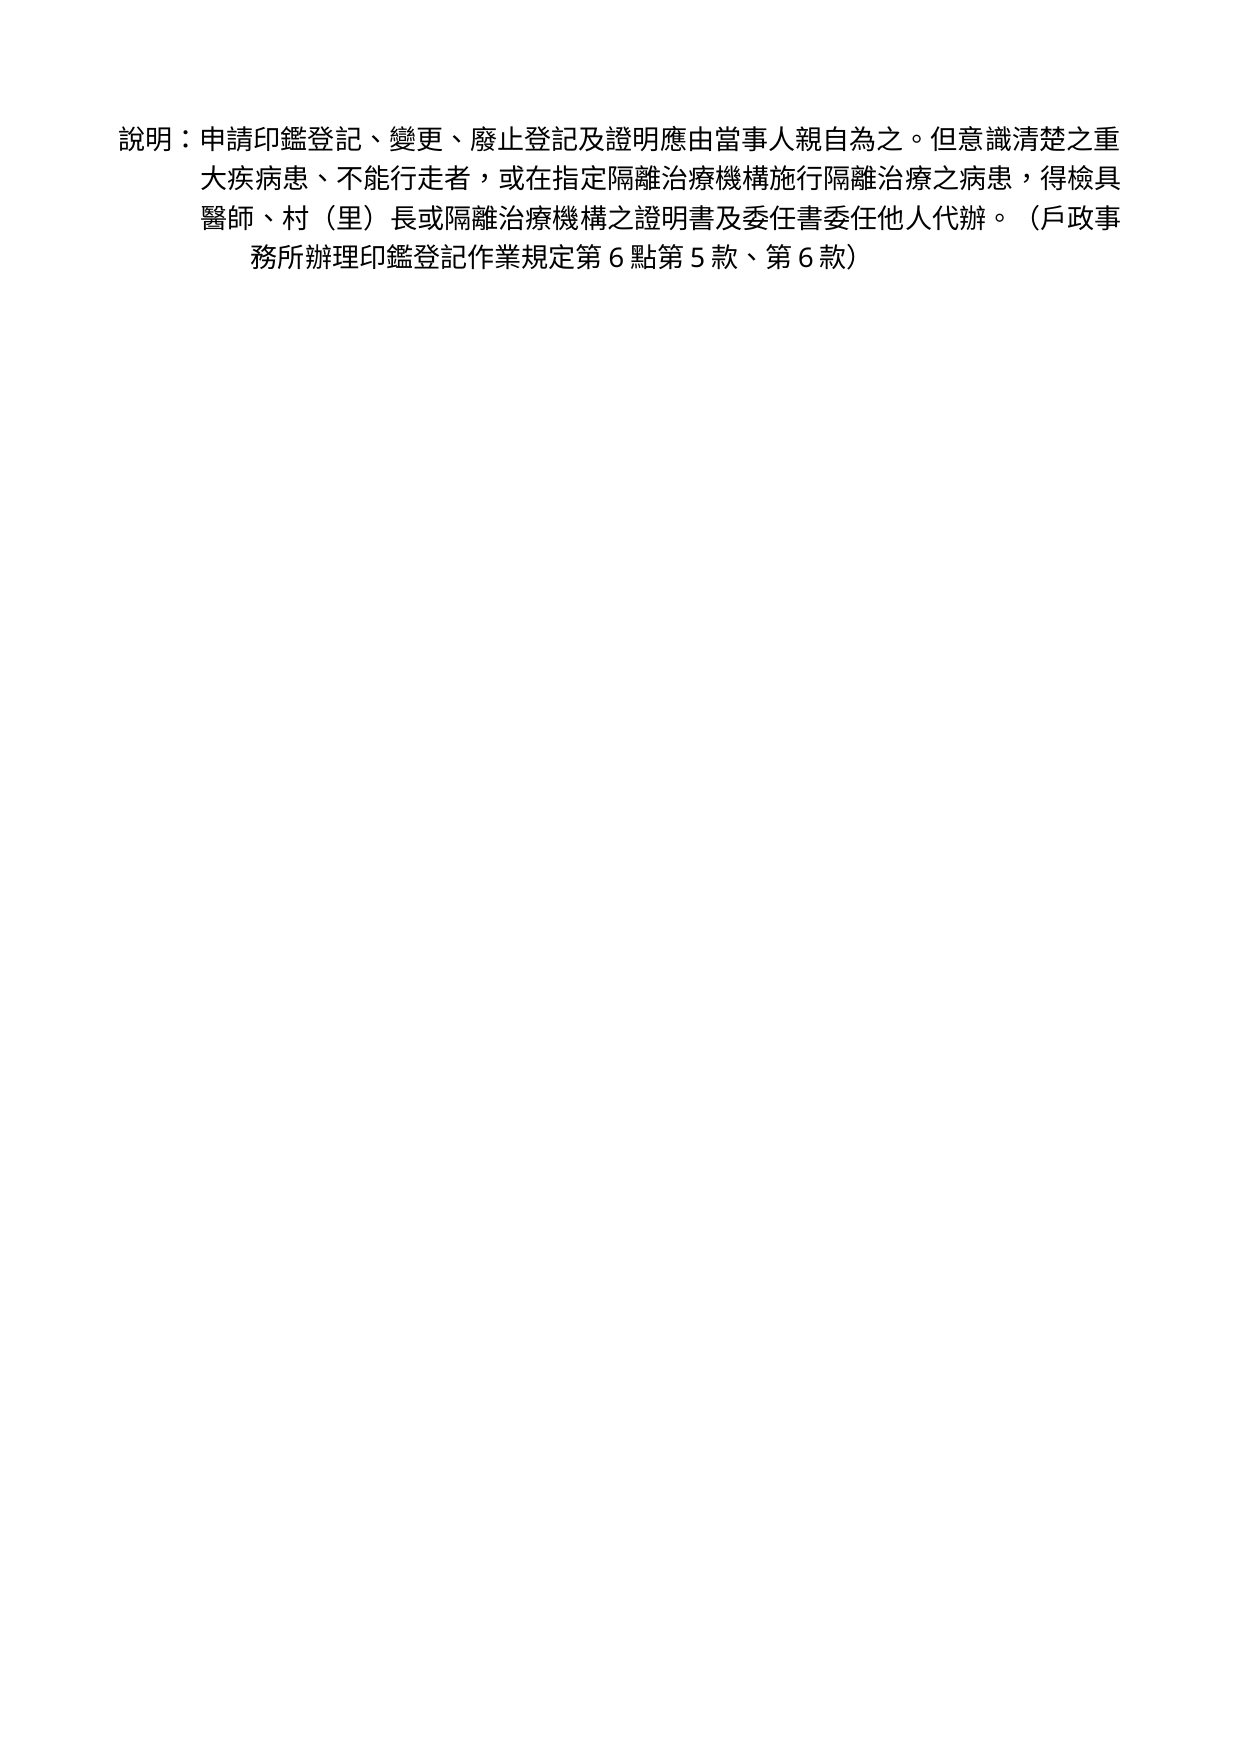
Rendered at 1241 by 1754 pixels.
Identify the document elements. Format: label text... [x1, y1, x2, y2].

text 說明：申請印鑑登記、變更、廢止登記及證明應由當事人親自為之。但意識清楚之重 大疾病患、不能行走者，或在指定隔離治療機構施行隔離治療之病患，得檢具 醫師、村（里）長或隔離治療機構之證明書及委任書委任他人代辦。（戶政事 務所辦理印鑑登記作業規定第6點第5款、第6款） [118, 118, 1122, 276]
